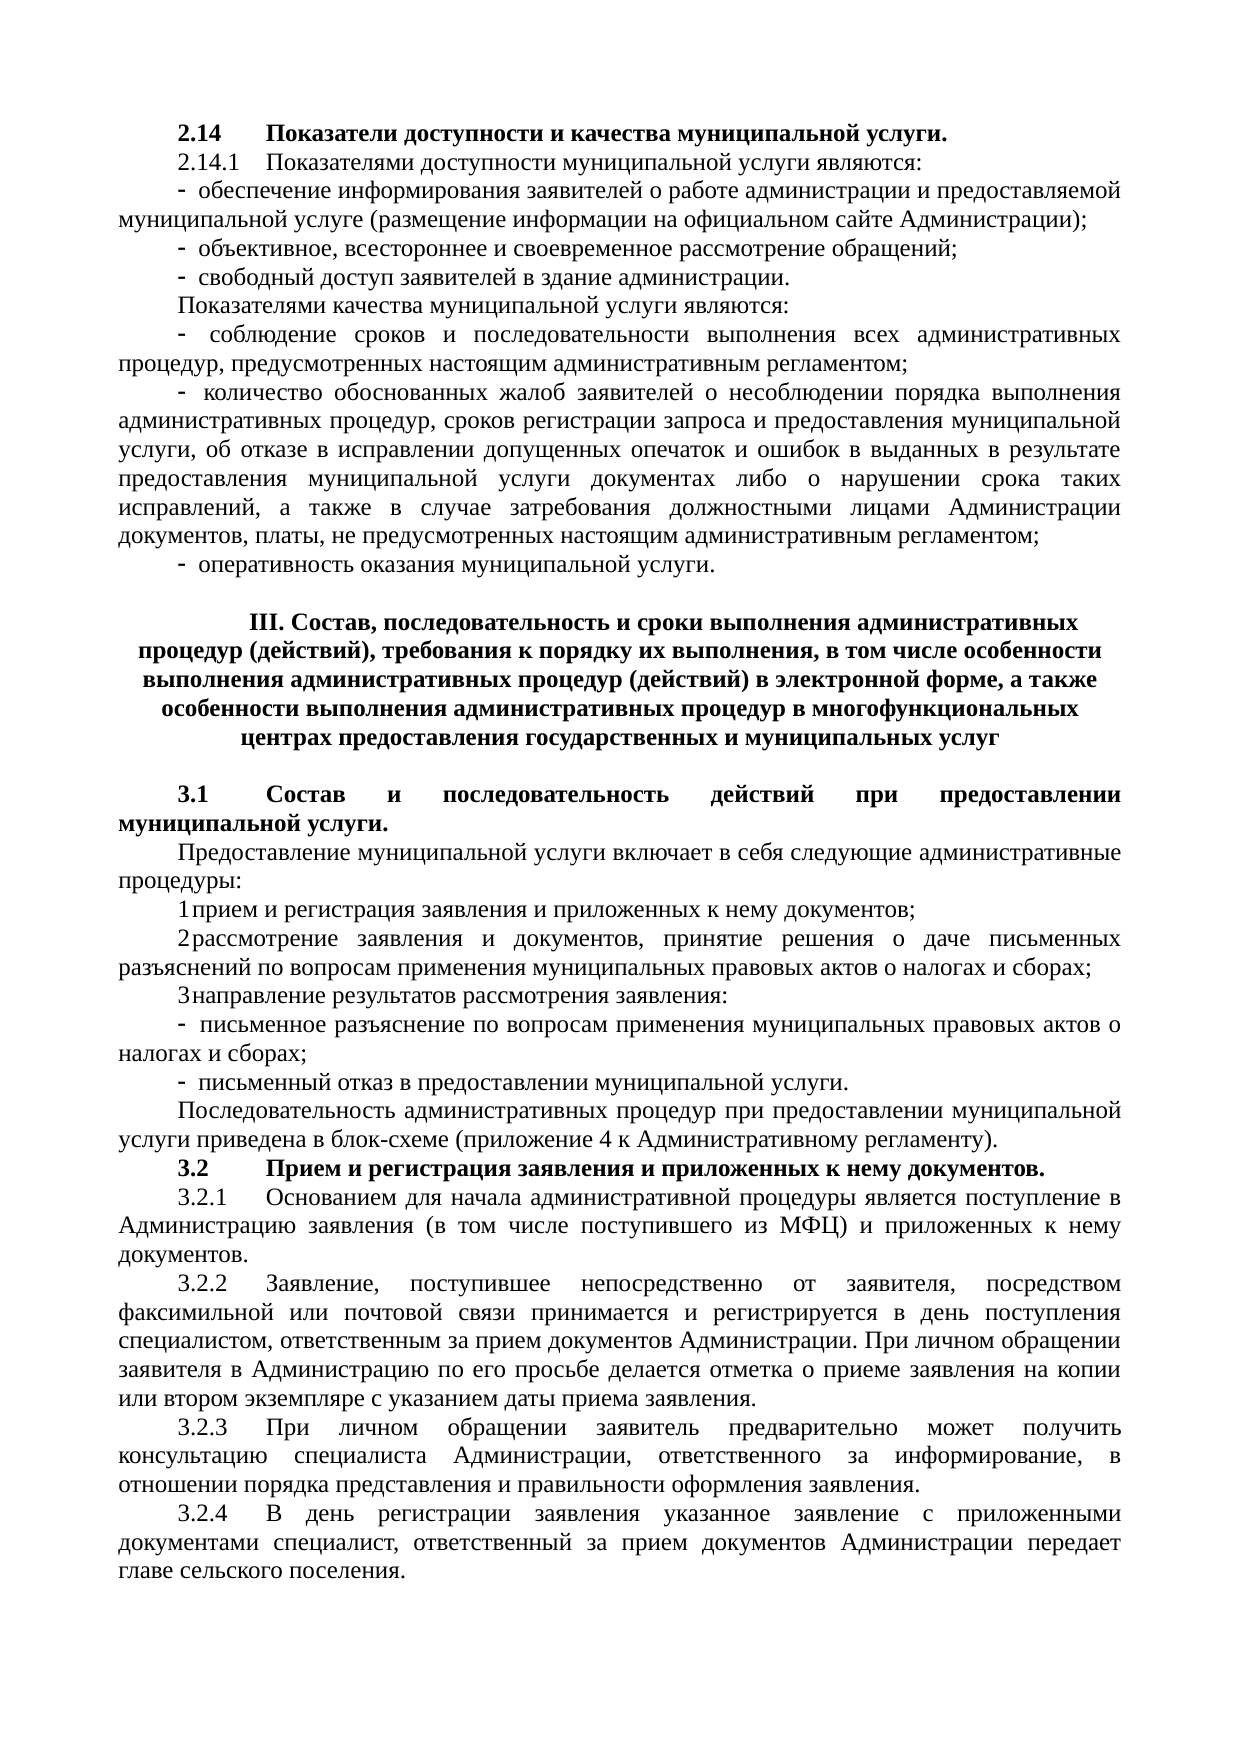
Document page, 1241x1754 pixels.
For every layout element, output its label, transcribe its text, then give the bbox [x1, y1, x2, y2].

text Предоставление муниципальной услуги включает в себя следующие административные процедуры: [118, 837, 1122, 894]
list обеспечение информирования заявителей о работе администрации и предоставляемой муниципальной услуге (размещение информации на официальном сайте Администрации); [118, 176, 1122, 233]
list оперативность оказания муниципальной услуги. [118, 549, 1122, 578]
list Заявление, поступившее непосредственно от заявителя, посредством факсимильной или почтовой связи принимается и регистрируется в день поступления специалистом, ответственным за прием документов Администрации. При личном обращении заявителя в Администрацию по его просьбе делается отметка о приеме заявления на копии или втором экземпляре с указанием даты приема заявления. [118, 1268, 1122, 1412]
text Последовательность административных процедур при предоставлении муниципальной услуги приведена в блок-схеме (приложение 4 к Административному регламенту). [118, 1096, 1122, 1153]
list количество обоснованных жалоб заявителей о несоблюдении порядка выполнения административных процедур, сроков регистрации запроса и предоставления муниципальной услуги, об отказе в исправлении допущенных опечаток и ошибок в выданных в результате предоставления муниципальной услуги документах либо о нарушении срока таких исправлений, а также в случае затребования должностными лицами Администрации документов, платы, не предусмотренных настоящим административным регламентом; [118, 377, 1122, 549]
list письменный отказ в предоставлении муниципальной услуги. [118, 1067, 1122, 1096]
list При личном обращении заявитель предварительно может получить консультацию специалиста Администрации, ответственного за информирование, в отношении порядка представления и правильности оформления заявления. [118, 1412, 1122, 1498]
list Прием и регистрация заявления и приложенных к нему документов. [118, 1153, 1122, 1182]
list письменное разъяснение по вопросам применения муниципальных правовых актов о налогах и сборах; [118, 1009, 1122, 1067]
list объективное, всестороннее и своевременное рассмотрение обращений; [118, 233, 1122, 262]
list В день регистрации заявления указанное заявление с приложенными документами специалист, ответственный за прием документов Администрации передает главе сельского поселения. [118, 1498, 1122, 1584]
list Показатели доступности и качества муниципальной услуги. [118, 118, 1122, 147]
list рассмотрение заявления и документов, принятие решения о даче письменных разъяснений по вопросам применения муниципальных правовых актов о налогах и сборах; [118, 923, 1122, 981]
list Состав и последовательность действий при предоставлении муниципальной услуги. [118, 779, 1122, 837]
list свободный доступ заявителей в здание администрации. [118, 262, 1122, 291]
text III. Состав, последовательность и сроки выполнения административных процедур (действий), требования к порядку их выполнения, в том числе особенности выполнения административных процедур (действий) в электронной форме, а также особенности выполнения административных процедур в многофункциональных центрах предоставления государственных и муниципальных услуг [118, 607, 1122, 751]
list прием и регистрация заявления и приложенных к нему документов; [118, 894, 1122, 923]
list Основанием для начала административной процедуры является поступление в Администрацию заявления (в том числе поступившего из МФЦ) и приложенных к нему документов. [118, 1182, 1122, 1268]
text Показателями качества муниципальной услуги являются: [118, 291, 1122, 319]
list Показателями доступности муниципальной услуги являются: [118, 147, 1122, 176]
list направление результатов рассмотрения заявления: [118, 981, 1122, 1009]
list соблюдение сроков и последовательности выполнения всех административных процедур, предусмотренных настоящим административным регламентом; [118, 319, 1122, 377]
